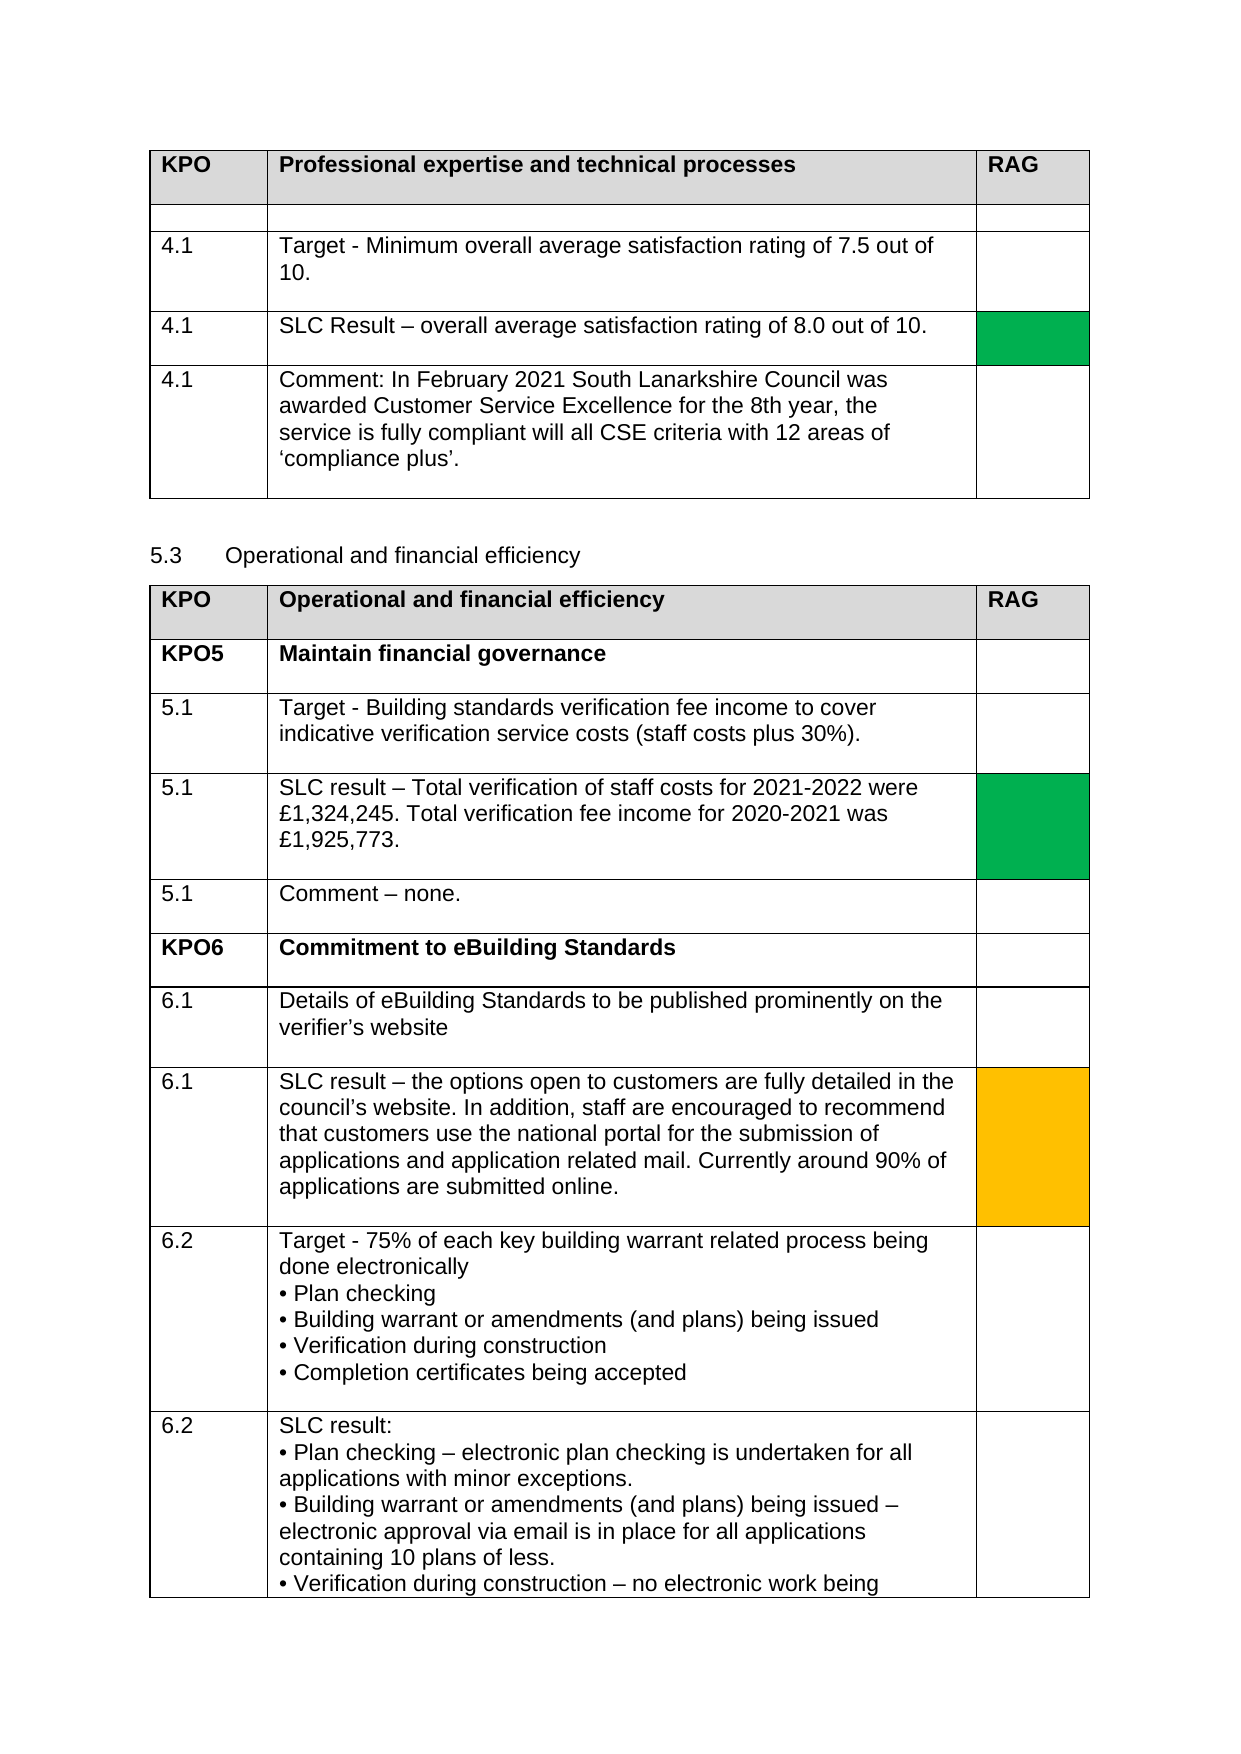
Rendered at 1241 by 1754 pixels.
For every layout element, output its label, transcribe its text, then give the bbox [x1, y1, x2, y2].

table_cell [977, 232, 1089, 311]
table_cell SLC result – the options open to customers are fully detailed in the council’s website. In addition, staff are encouraged to recommend that customers use the national portal for the submission of applications and application related mail. Currently around 90% of applications are submitted online. [268, 1068, 976, 1226]
table_cell Comment – none. [268, 880, 976, 933]
table_cell [977, 1068, 1089, 1226]
table_header KPO [151, 586, 267, 639]
table_cell 5.1 [151, 774, 267, 879]
table_cell 6.1 [151, 1068, 267, 1226]
table_header KPO [151, 151, 267, 204]
table_cell Target - 75% of each key building warrant related process being done electronically • Plan checking • Building warrant or amendments (and plans) being issued • Verification during construction • Completion certificates being accepted [268, 1227, 976, 1411]
table_header Operational and financial efficiency [268, 586, 976, 639]
table_cell [977, 1412, 1089, 1597]
table_cell [151, 205, 267, 231]
table_cell 6.2 [151, 1227, 267, 1411]
table_cell Maintain financial governance [268, 640, 976, 692]
table_cell KPO6 [151, 934, 267, 986]
table_cell 6.2 [151, 1412, 267, 1597]
table_cell [977, 880, 1089, 933]
table_header RAG [977, 586, 1089, 639]
table_cell Commitment to eBuilding Standards [268, 934, 976, 986]
table_cell [977, 205, 1089, 231]
table_cell KPO5 [151, 640, 267, 692]
table_cell [977, 934, 1089, 986]
table_cell [977, 694, 1089, 772]
table_cell [977, 988, 1089, 1067]
table_cell [977, 366, 1089, 498]
table_cell 4.1 [151, 366, 267, 498]
table_cell [977, 774, 1089, 879]
table_header Professional expertise and technical processes [268, 151, 976, 204]
table_header RAG [977, 151, 1089, 204]
table_cell 4.1 [151, 232, 267, 311]
table_cell 5.1 [151, 694, 267, 772]
table_cell SLC Result – overall average satisfaction rating of 8.0 out of 10. [268, 312, 976, 365]
table_cell [977, 312, 1089, 365]
table_cell 5.1 [151, 880, 267, 933]
table_cell SLC result: • Plan checking – electronic plan checking is undertaken for all applications with minor exceptions. • Building warrant or amendments (and plans) being issued – electronic approval via email is in place for all applications containing 10 plans of less. • Verification during construction – no electronic work being [268, 1412, 976, 1597]
table_cell SLC result – Total verification of staff costs for 2021-2022 were £1,324,245. Total verification fee income for 2020-2021 was £1,925,773. [268, 774, 976, 879]
table_cell Details of eBuilding Standards to be published prominently on the verifier’s website [268, 988, 976, 1067]
table_cell [977, 1227, 1089, 1411]
text 5.3 Operational and financial efficiency [150, 542, 1090, 568]
table_cell Comment: In February 2021 South Lanarkshire Council was awarded Customer Service Excellence for the 8th year, the service is fully compliant will all CSE criteria with 12 areas of ‘compliance plus’. [268, 366, 976, 498]
table_cell 4.1 [151, 312, 267, 365]
table_cell Target - Minimum overall average satisfaction rating of 7.5 out of 10. [268, 232, 976, 311]
table_cell [977, 640, 1089, 692]
table_cell Target - Building standards verification fee income to cover indicative verification service costs (staff costs plus 30%). [268, 694, 976, 772]
table_cell 6.1 [151, 988, 267, 1067]
table_cell [268, 205, 976, 231]
